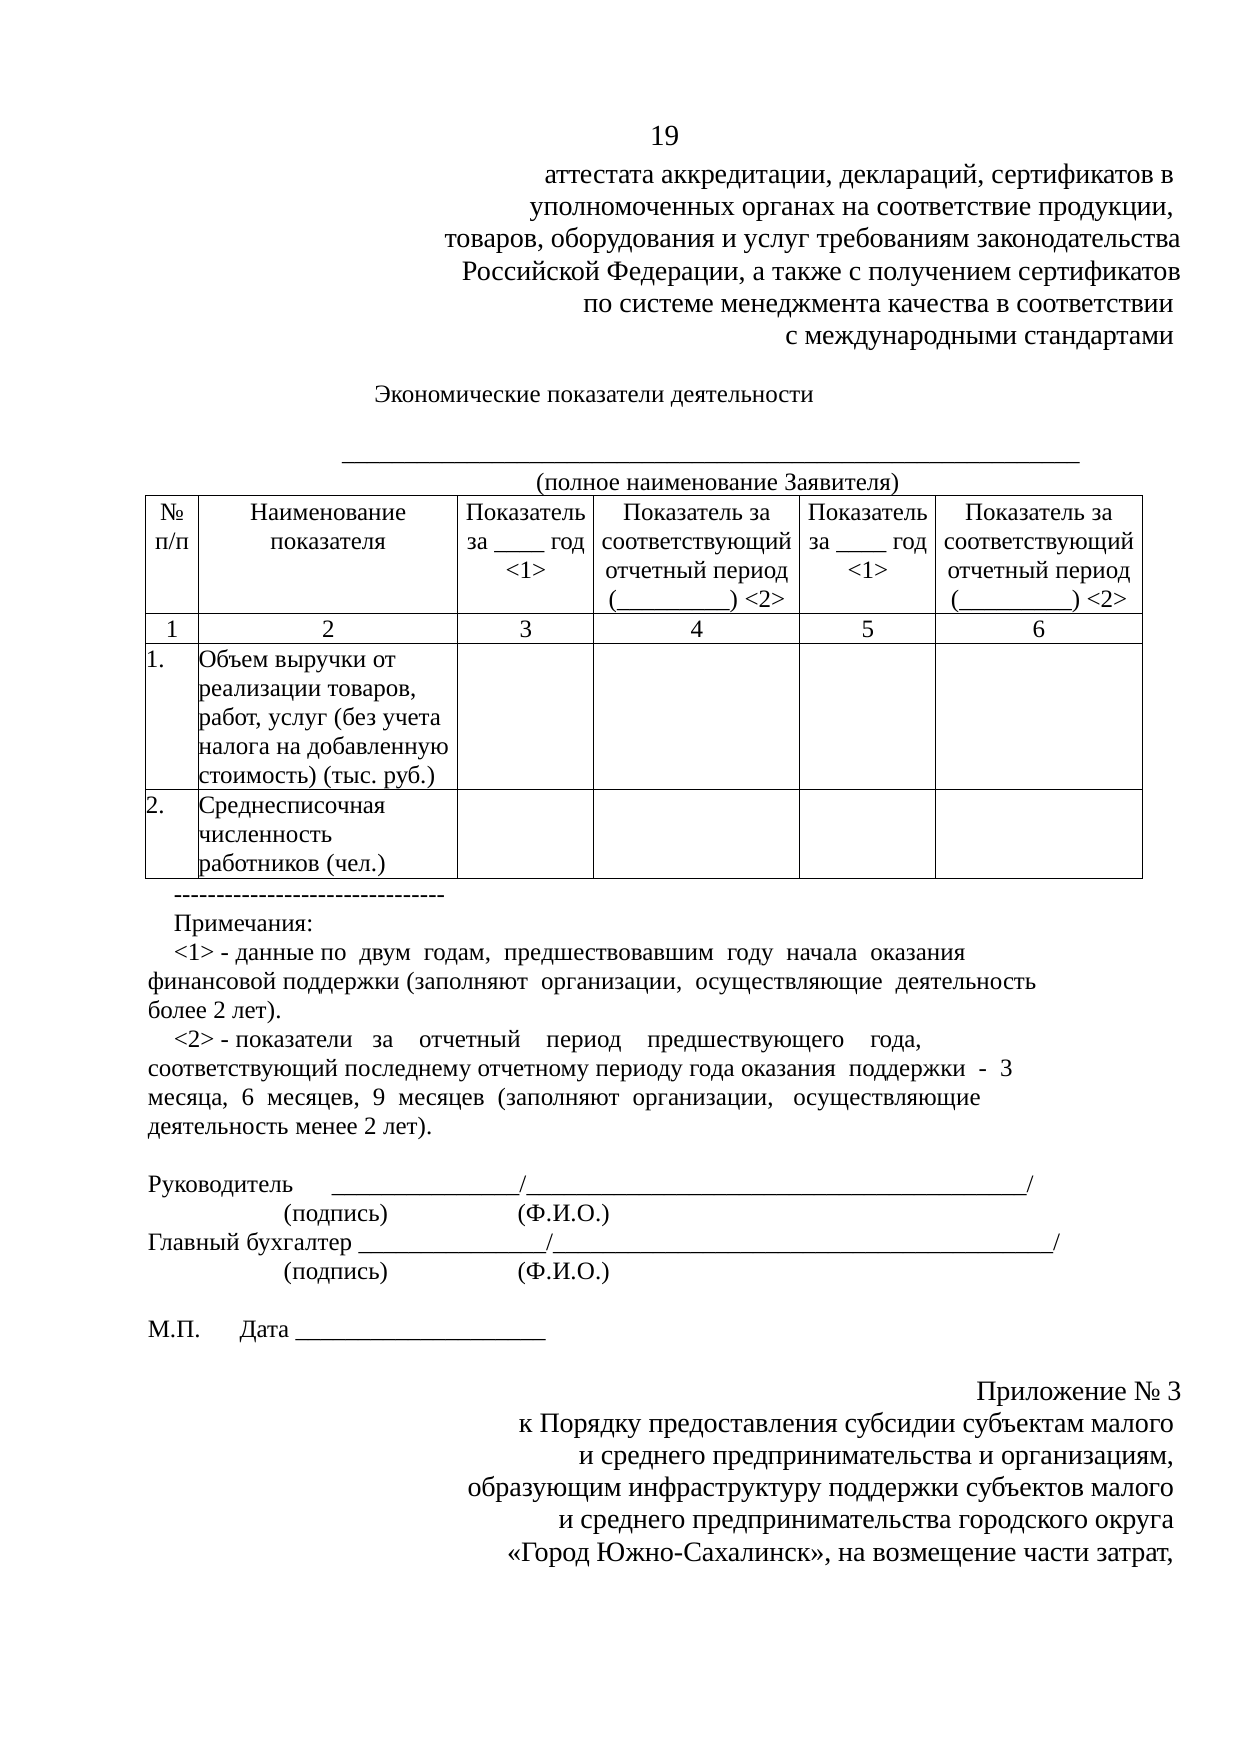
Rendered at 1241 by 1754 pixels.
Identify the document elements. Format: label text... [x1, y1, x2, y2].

table_cell 1. [146, 644, 198, 789]
text Экономические показатели деятельности [148, 379, 1181, 408]
text (полное наименование Заявителя) [148, 466, 1181, 495]
text ___________________________________________________________ [148, 437, 1181, 466]
text (подпись) (Ф.И.О.) [148, 1198, 1181, 1227]
table_cell 2. [146, 790, 198, 877]
text образующим инфраструктуру поддержки субъектов малого [148, 1471, 1181, 1503]
table_cell 5 [800, 614, 935, 643]
text -------------------------------- [148, 878, 1181, 907]
text <1> - данные по двум годам, предшествовавшим году начала оказания [148, 937, 1181, 966]
text Российской Федерации, а также с получением сертификатов [148, 254, 1181, 286]
table_cell [458, 644, 593, 789]
text финансовой поддержки (заполняют организации, осуществляющие деятельность [148, 966, 1181, 995]
text Руководитель _______________/________________________________________/ [148, 1169, 1181, 1198]
text более 2 лет). [148, 995, 1181, 1024]
text «Город Южно-Сахалинск», на возмещение части затрат, [148, 1535, 1181, 1567]
table_cell Среднесписочная численность работников (чел.) [199, 790, 457, 877]
text аттестата аккредитации, деклараций, сертификатов в [148, 158, 1181, 190]
text товаров, оборудования и услуг требованиям законодательства [148, 222, 1181, 254]
table_cell [458, 790, 593, 877]
table_cell 4 [594, 614, 799, 643]
table_cell [936, 644, 1142, 789]
text и среднего предпринимательства городского округа [148, 1503, 1181, 1535]
text Приложение № 3 [148, 1374, 1181, 1407]
text по системе менеджмента качества в соответствии [148, 286, 1181, 318]
text <2> - показатели за отчетный период предшествующего года, [148, 1024, 1181, 1053]
text (подпись) (Ф.И.О.) [148, 1256, 1181, 1285]
table_cell 3 [458, 614, 593, 643]
text Примечания: [148, 907, 1181, 937]
table_header Показатель за соответствующий отчетный период (_________) <2> [594, 496, 799, 613]
table_cell [800, 790, 935, 877]
table_cell 6 [936, 614, 1142, 643]
text к Порядку предоставления субсидии субъектам малого [148, 1407, 1181, 1439]
table_header Наименование показателя [199, 496, 457, 613]
table_header Показатель за ____ год <1> [458, 496, 593, 613]
table_cell [594, 790, 799, 877]
text с международными стандартами [148, 318, 1181, 350]
table_cell [594, 644, 799, 789]
text М.П. Дата ____________________ [148, 1314, 1181, 1343]
text Главный бухгалтер _______________/________________________________________/ [148, 1227, 1181, 1256]
table_cell [800, 644, 935, 789]
table_header № п/п [146, 496, 198, 613]
table_cell 1 [146, 614, 198, 643]
text соответствующий последнему отчетному периоду года оказания поддержки - 3 [148, 1053, 1181, 1082]
table_cell [936, 790, 1142, 877]
text уполномоченных органах на соответствие продукции, [148, 190, 1181, 222]
text месяца, 6 месяцев, 9 месяцев (заполняют организации, осуществляющие [148, 1082, 1181, 1111]
table_header Показатель за соответствующий отчетный период (_________) <2> [936, 496, 1142, 613]
text и среднего предпринимательства и организациям, [148, 1439, 1181, 1471]
table_cell Объем выручки от реализации товаров, работ, услуг (без учета налога на добавленную стоимость) (тыс. руб.) [199, 644, 457, 789]
table_cell 2 [199, 614, 457, 643]
table_header Показатель за ____ год <1> [800, 496, 935, 613]
text деятельность менее 2 лет). [148, 1111, 1181, 1140]
